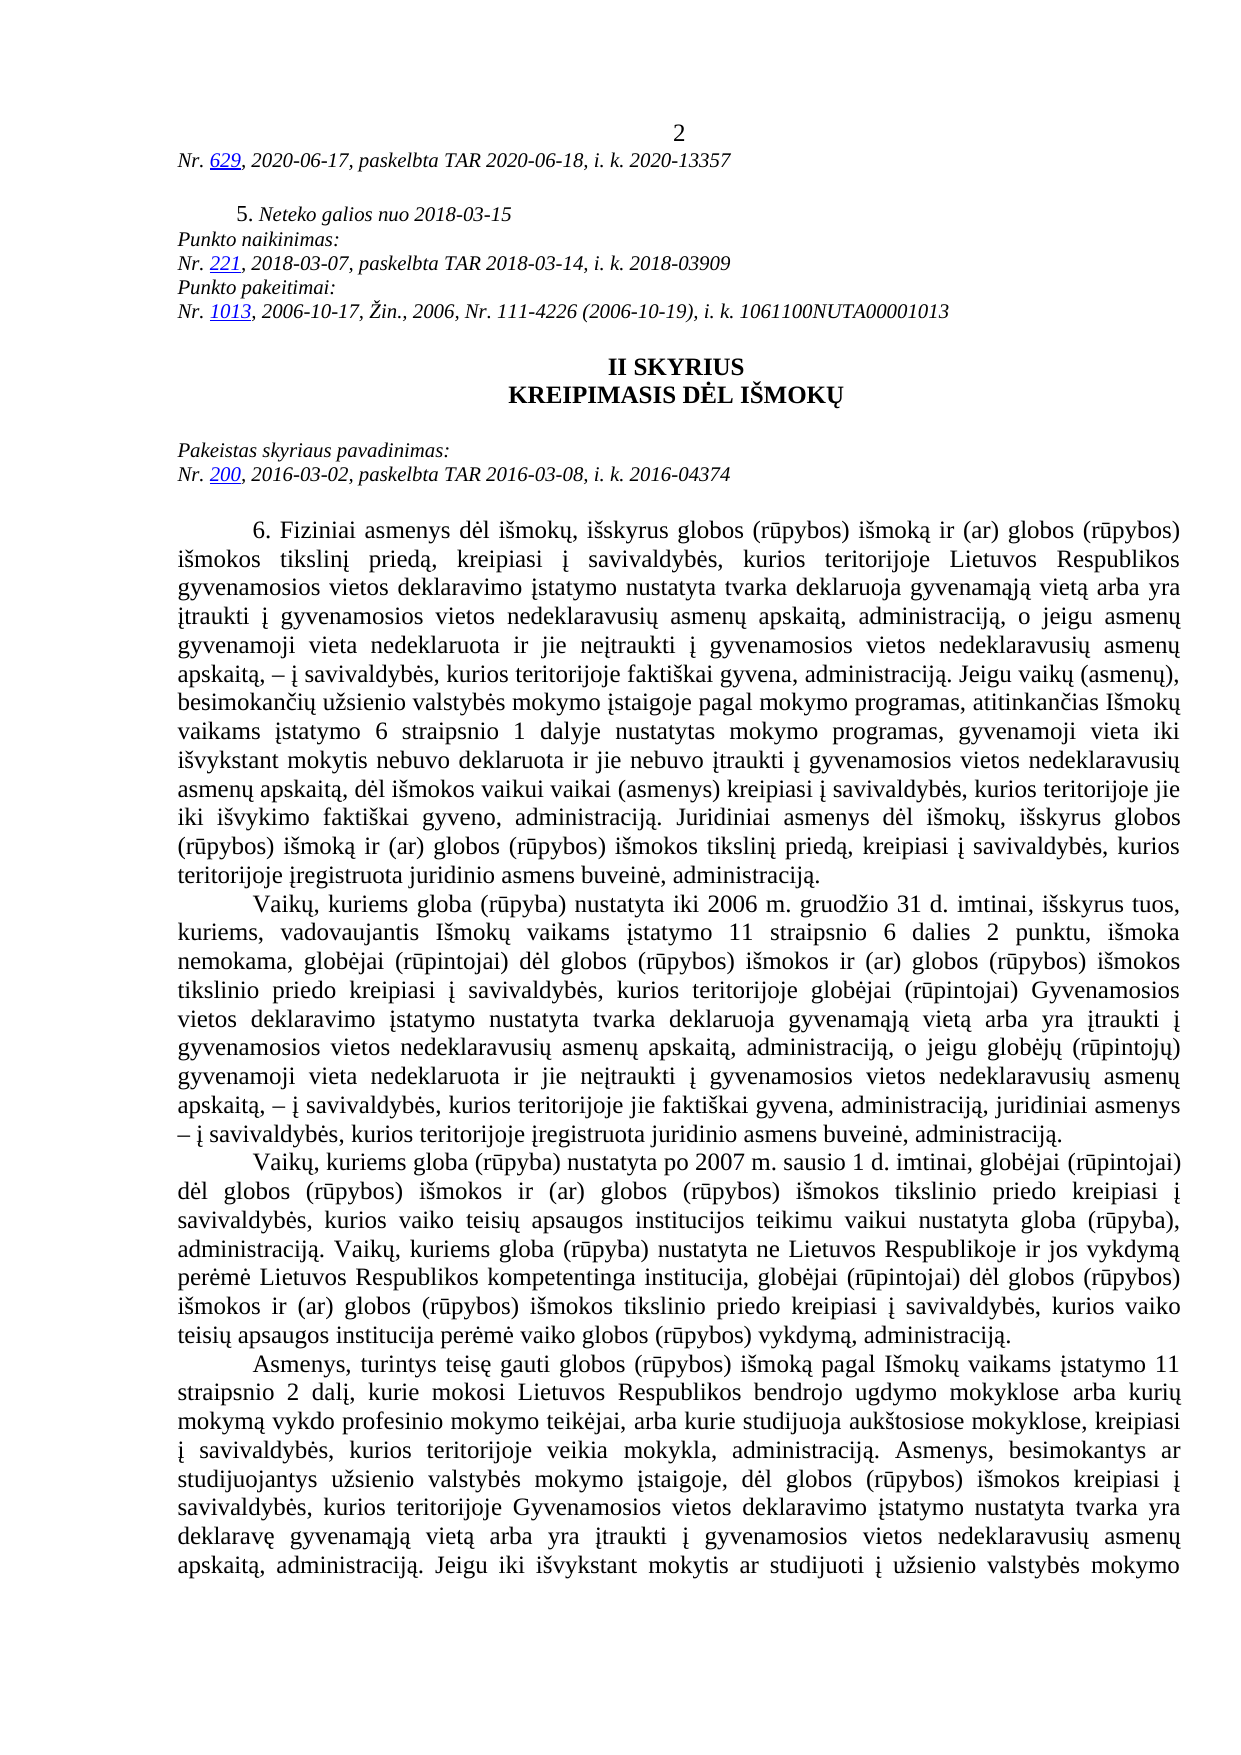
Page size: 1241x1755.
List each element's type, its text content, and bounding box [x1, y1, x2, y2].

text Nr. 221, 2018-03-07, paskelbta TAR 2018-03-14, i. k. 2018-03909 [177, 251, 1181, 275]
text Punkto pakeitimai: [177, 275, 1181, 299]
text Asmenys, turintys teisę gauti globos (rūpybos) išmoką pagal Išmokų vaikams įstatymo 11 straipsnio 2 dalį, kurie mokosi Lietuvos Respublikos bendrojo ugdymo mokyklose arba kurių mokymą vykdo profesinio mokymo teikėjai, arba kurie studijuoja aukštosiose mokyklose, kreipiasi į savivaldybės, kurios teritorijoje veikia mokykla, administraciją. Asmenys, besimokantys ar studijuojantys užsienio valstybės mokymo įstaigoje, dėl globos (rūpybos) išmokos kreipiasi į savivaldybės, kurios teritorijoje Gyvenamosios vietos deklaravimo įstatymo nustatyta tvarka yra deklaravę gyvenamąją vietą arba yra įtraukti į gyvenamosios vietos nedeklaravusių asmenų apskaitą, administraciją. Jeigu iki išvykstant mokytis ar studijuoti į užsienio valstybės mokymo [177, 1349, 1181, 1579]
text Pakeistas skyriaus pavadinimas: [177, 438, 1181, 462]
text Nr. 200, 2016-03-02, paskelbta TAR 2016-03-08, i. k. 2016-04374 [177, 462, 1181, 486]
text Punkto naikinimas: [177, 227, 1181, 251]
text Vaikų, kuriems globa (rūpyba) nustatyta iki 2006 m. gruodžio 31 d. imtinai, išskyrus tuos, kuriems, vadovaujantis Išmokų vaikams įstatymo 11 straipsnio 6 dalies 2 punktu, išmoka nemokama, globėjai (rūpintojai) dėl globos (rūpybos) išmokos ir (ar) globos (rūpybos) išmokos tikslinio priedo kreipiasi į savivaldybės, kurios teritorijoje globėjai (rūpintojai) Gyvenamosios vietos deklaravimo įstatymo nustatyta tvarka deklaruoja gyvenamąją vietą arba yra įtraukti į gyvenamosios vietos nedeklaravusių asmenų apskaitą, administraciją, o jeigu globėjų (rūpintojų) gyvenamoji vieta nedeklaruota ir jie neįtraukti į gyvenamosios vietos nedeklaravusių asmenų apskaitą, – į savivaldybės, kurios teritorijoje jie faktiškai gyvena, administraciją, juridiniai asmenys – į savivaldybės, kurios teritorijoje įregistruota juridinio asmens buveinė, administraciją. [177, 889, 1181, 1147]
text Nr. 1013, 2006-10-17, Žin., 2006, Nr. 111-4226 (2006-10-19), i. k. 1061100NUTA00001013 [177, 299, 1181, 323]
text 5. Neteko galios nuo 2018-03-15 [177, 200, 1181, 227]
text Vaikų, kuriems globa (rūpyba) nustatyta po 2007 m. sausio 1 d. imtinai, globėjai (rūpintojai) dėl globos (rūpybos) išmokos ir (ar) globos (rūpybos) išmokos tikslinio priedo kreipiasi į savivaldybės, kurios vaiko teisių apsaugos institucijos teikimu vaikui nustatyta globa (rūpyba), administraciją. Vaikų, kuriems globa (rūpyba) nustatyta ne Lietuvos Respublikoje ir jos vykdymą perėmė Lietuvos Respublikos kompetentinga institucija, globėjai (rūpintojai) dėl globos (rūpybos) išmokos ir (ar) globos (rūpybos) išmokos tikslinio priedo kreipiasi į savivaldybės, kurios vaiko teisių apsaugos institucija perėmė vaiko globos (rūpybos) vykdymą, administraciją. [177, 1147, 1181, 1349]
text 6. Fiziniai asmenys dėl išmokų, išskyrus globos (rūpybos) išmoką ir (ar) globos (rūpybos) išmokos tikslinį priedą, kreipiasi į savivaldybės, kurios teritorijoje Lietuvos Respublikos gyvenamosios vietos deklaravimo įstatymo nustatyta tvarka deklaruoja gyvenamąją vietą arba yra įtraukti į gyvenamosios vietos nedeklaravusių asmenų apskaitą, administraciją, o jeigu asmenų gyvenamoji vieta nedeklaruota ir jie neįtraukti į gyvenamosios vietos nedeklaravusių asmenų apskaitą, – į savivaldybės, kurios teritorijoje faktiškai gyvena, administraciją. Jeigu vaikų (asmenų), besimokančių užsienio valstybės mokymo įstaigoje pagal mokymo programas, atitinkančias Išmokų vaikams įstatymo 6 straipsnio 1 dalyje nustatytas mokymo programas, gyvenamoji vieta iki išvykstant mokytis nebuvo deklaruota ir jie nebuvo įtraukti į gyvenamosios vietos nedeklaravusių asmenų apskaitą, dėl išmokos vaikui vaikai (asmenys) kreipiasi į savivaldybės, kurios teritorijoje jie iki išvykimo faktiškai gyveno, administraciją. Juridiniai asmenys dėl išmokų, išskyrus globos (rūpybos) išmoką ir (ar) globos (rūpybos) išmokos tikslinį priedą, kreipiasi į savivaldybės, kurios teritorijoje įregistruota juridinio asmens buveinė, administraciją. [177, 515, 1181, 889]
text II SKYRIUS KREIPIMASIS DĖL IŠMOKŲ [177, 352, 1181, 409]
text Nr. 629, 2020-06-17, paskelbta TAR 2020-06-18, i. k. 2020-13357 [177, 148, 1181, 172]
